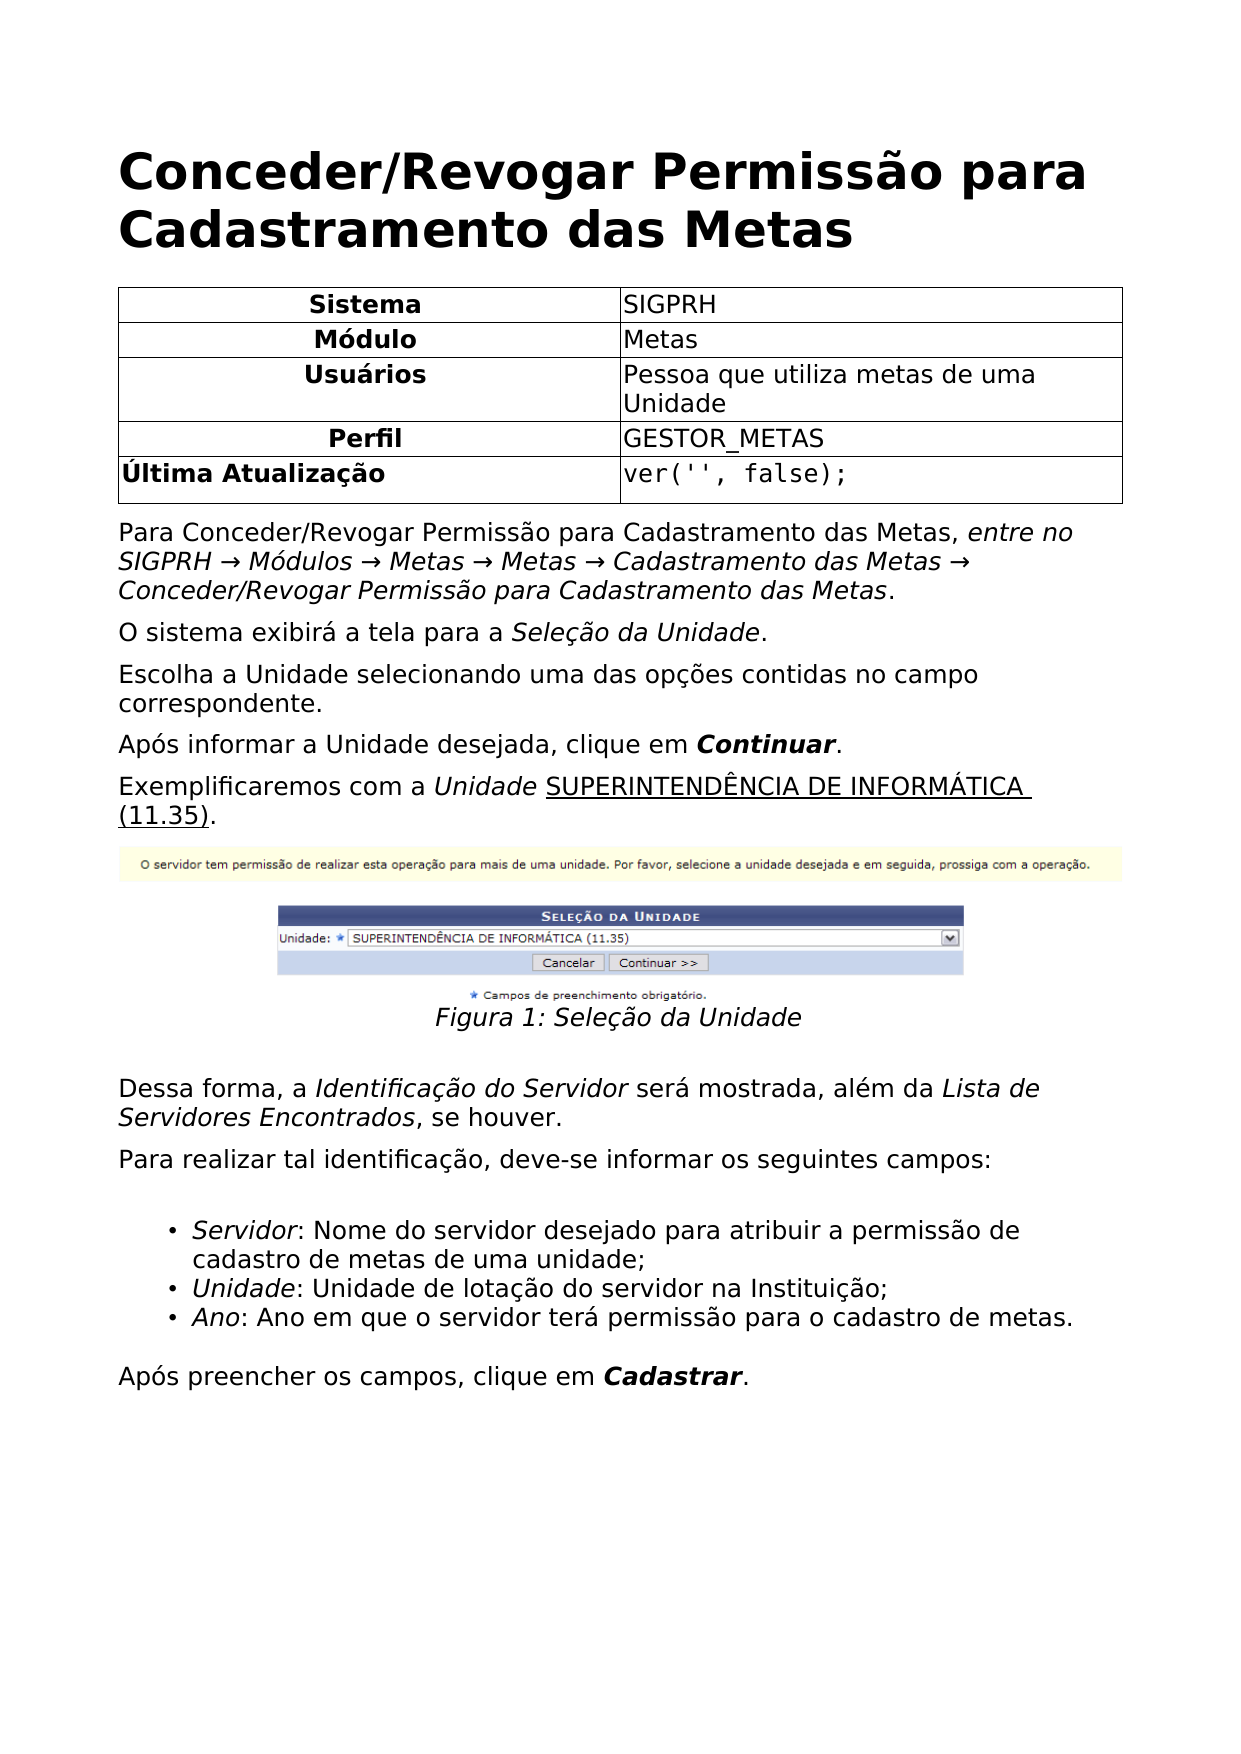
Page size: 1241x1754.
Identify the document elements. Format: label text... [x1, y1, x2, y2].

table_cell Metas [621, 323, 1122, 357]
subtitle Conceder/Revogar Permissão para Cadastramento das Metas [118, 143, 1122, 259]
text Após preencher os campos, clique em Cadastrar. [118, 1362, 1122, 1391]
table_cell Usuários [119, 358, 620, 421]
table_cell Pessoa que utiliza metas de uma Unidade [621, 358, 1122, 421]
table_cell Perfil [119, 422, 620, 456]
text Para realizar tal identificação, deve-se informar os seguintes campos: [118, 1145, 1122, 1174]
text Figura 1: Seleção da Unidade [118, 1004, 1122, 1032]
list Ano: Ano em que o servidor terá permissão para o cadastro de metas. [177, 1303, 1122, 1333]
table_cell Última Atualização [119, 457, 620, 503]
text Após informar a Unidade desejada, clique em Continuar. [118, 731, 1122, 760]
table_cell Módulo [119, 323, 620, 357]
table_header Sistema [119, 288, 620, 322]
table_header SIGPRH [621, 288, 1122, 322]
text Exemplificaremos com a Unidade SUPERINTENDÊNCIA DE INFORMÁTICA (11.35). [118, 772, 1122, 831]
text Escolha a Unidade selecionando uma das opções contidas no campo correspondente. [118, 660, 1122, 718]
text O sistema exibirá a tela para a Seleção da Unidade. [118, 618, 1122, 647]
list Unidade: Unidade de lotação do servidor na Instituição; [177, 1274, 1122, 1303]
table_cell GESTOR_METAS [621, 422, 1122, 456]
picture [118, 843, 1123, 1004]
table_cell ver('', false); [621, 457, 1122, 503]
text Para Conceder/Revogar Permissão para Cadastramento das Metas, entre no SIGPRH → Módulos → Metas → Metas → Cadastramento das Metas → Conceder/Revogar Permissão para Cadastramento das Metas. [118, 518, 1122, 606]
list Servidor: Nome do servidor desejado para atribuir a permissão de cadastro de metas de uma unidade; [177, 1216, 1122, 1274]
text Dessa forma, a Identificação do Servidor será mostrada, além da Lista de Servidores Encontrados, se houver. [118, 1074, 1122, 1132]
